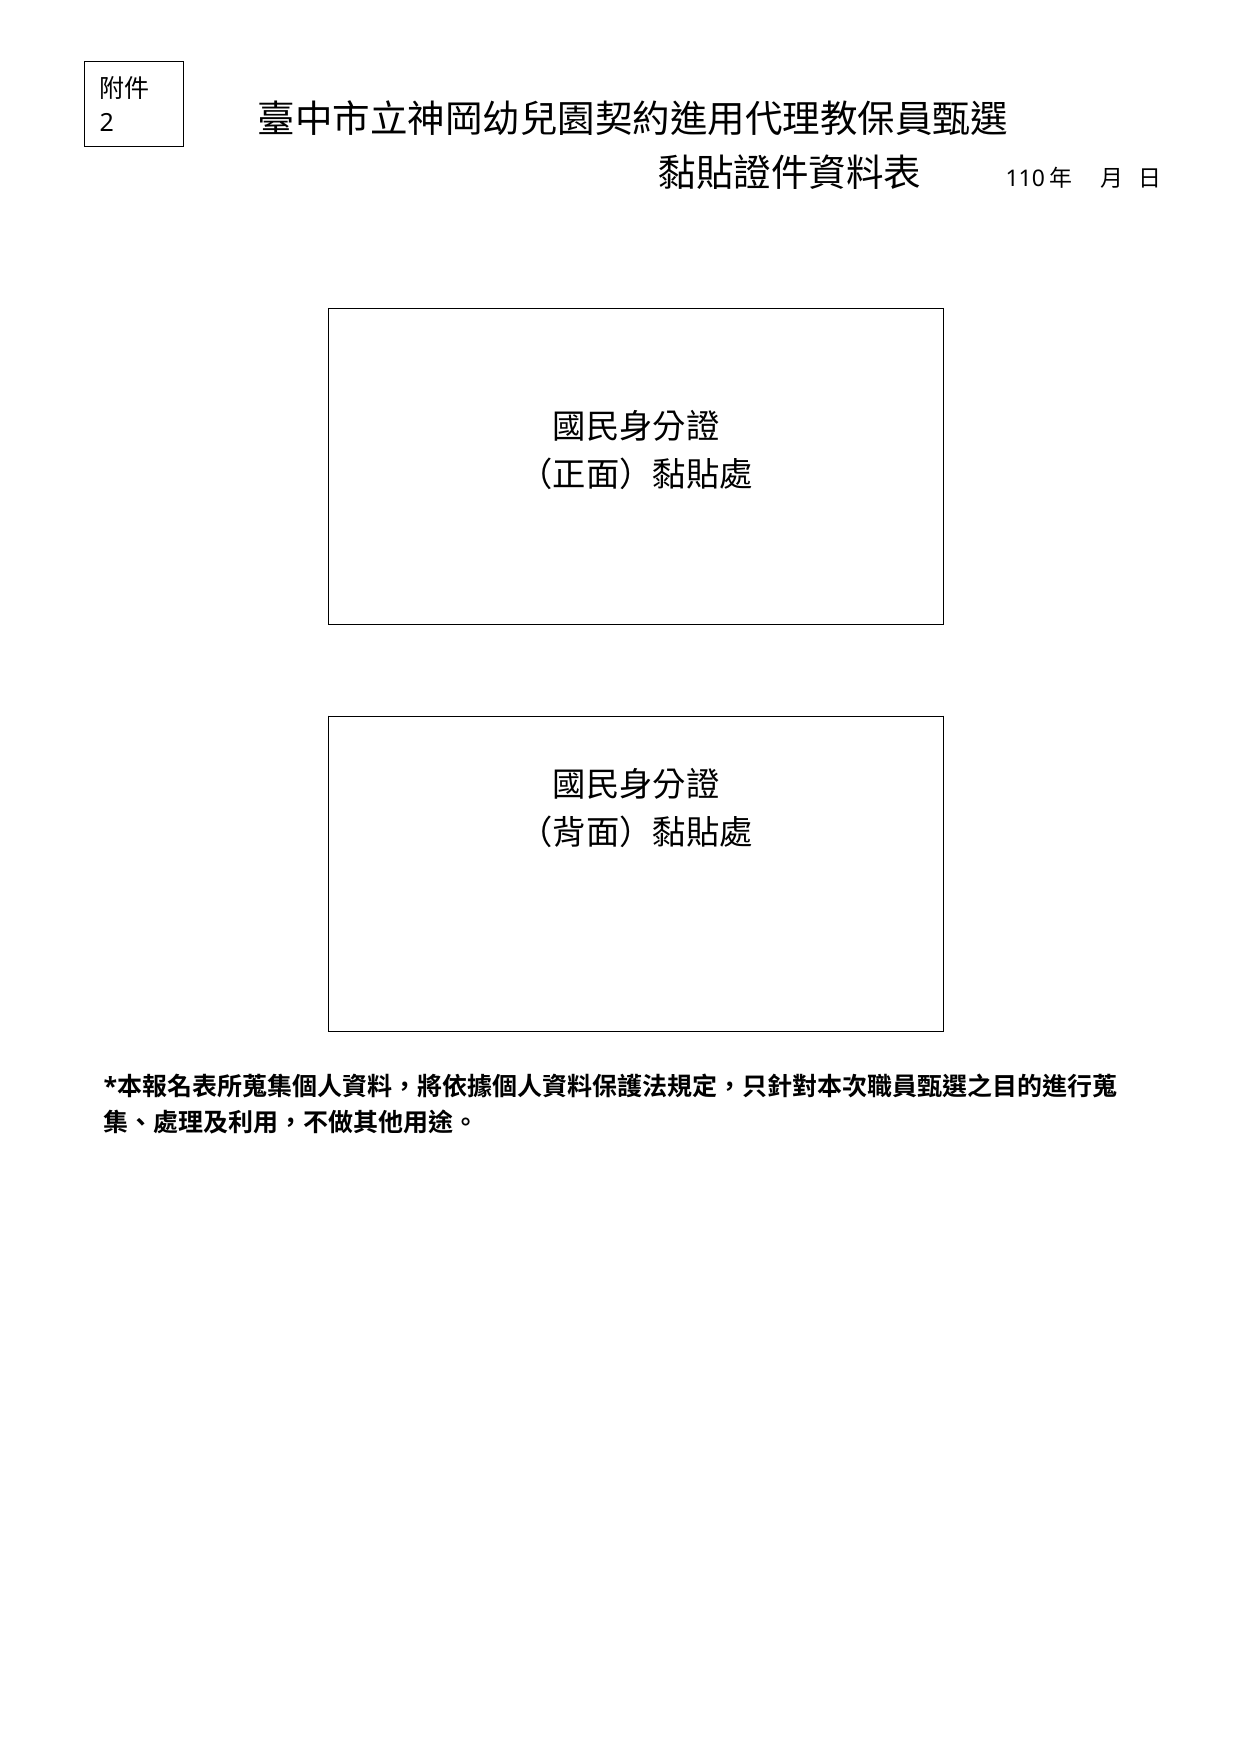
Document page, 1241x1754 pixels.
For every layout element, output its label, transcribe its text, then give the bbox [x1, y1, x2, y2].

text 附件2 [99, 69, 168, 139]
text 黏貼證件資料表 110年 月 日 [103, 143, 1161, 197]
table_cell 國民身分證 （背面）黏貼處 [329, 717, 943, 1031]
table_header 國民身分證 （正面）黏貼處 [329, 309, 943, 624]
table_cell [328, 625, 944, 716]
text *本報名表所蒐集個人資料，將依據個人資料保護法規定，只針對本次職員甄選之目的進行蒐集、處理及利用，不做其他用途。 [103, 1066, 1137, 1139]
text 臺中市立神岡幼兒園契約進用代理教保員甄選 [184, 89, 1161, 143]
